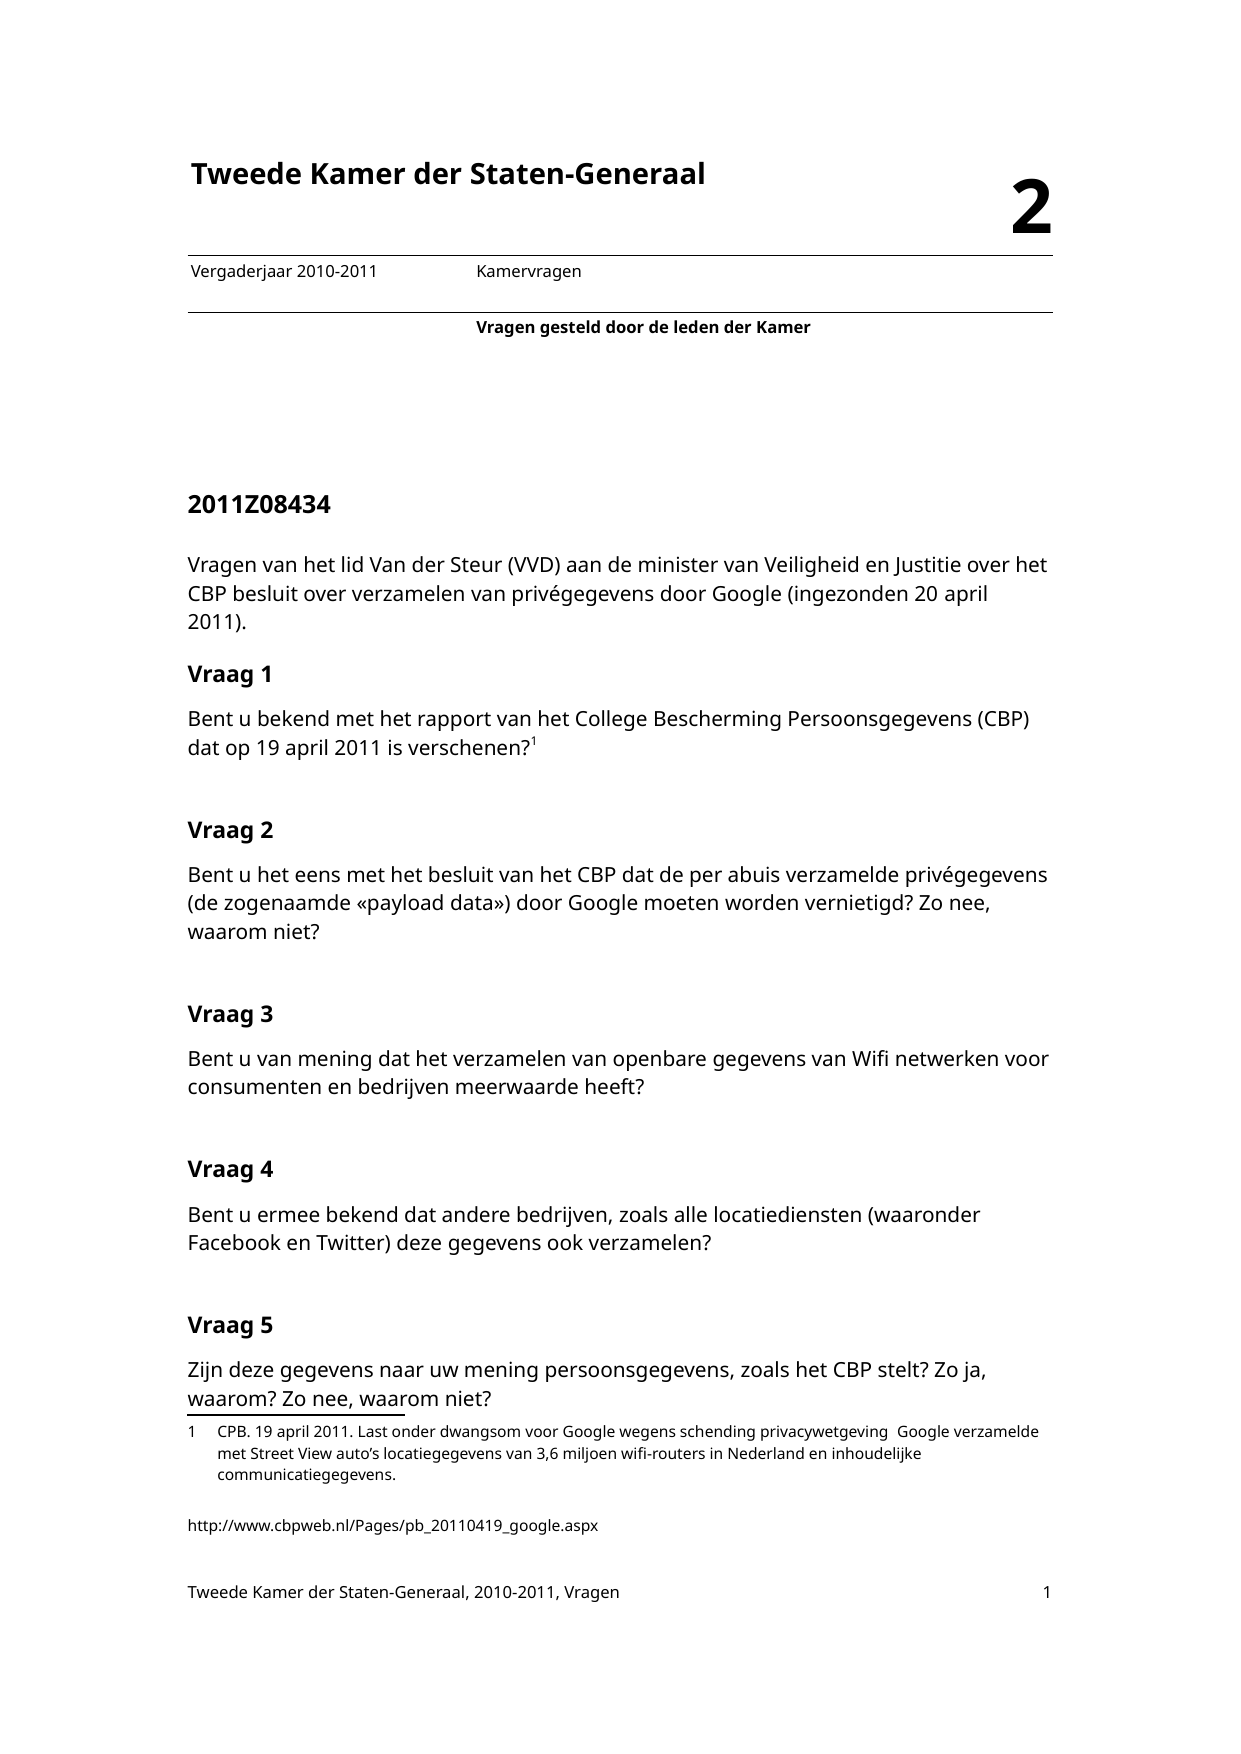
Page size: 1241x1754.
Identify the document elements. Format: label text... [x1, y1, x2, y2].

table_cell Kamervragen [473, 256, 1053, 312]
text http://www.cbpweb.nl/Pages/pb_20110419_google.aspx [187, 1508, 1053, 1536]
table_cell Vragen gesteld door de leden der Kamer [473, 313, 1053, 339]
subtitle Vraag 3 [187, 998, 1053, 1029]
text 2011Z08434 [187, 487, 1053, 521]
text Bent u ermee bekend dat andere bedrijven, zoals alle locatiediensten (waaronder Facebook en Twitter) deze gegevens ook verzamelen? [187, 1200, 1053, 1257]
subtitle Vraag 5 [187, 1309, 1053, 1340]
subtitle Vraag 4 [187, 1153, 1053, 1185]
text Bent u van mening dat het verzamelen van openbare gegevens van Wifi netwerken voor consumenten en bedrijven meerwaarde heeft? [187, 1044, 1053, 1101]
table_cell Vergaderjaar 2010-2011 [188, 256, 473, 312]
text CPB. 19 april 2011. Last onder dwangsom voor Google wegens schending privacywetgeving Google verzamelde met Street View auto’s locatiegegevens van 3,6 miljoen wifi-routers in Nederland en inhoudelijke communicatiegegevens. [187, 1392, 1053, 1478]
table_header Tweede Kamer der Staten-Generaal [188, 150, 879, 255]
text Zijn deze gegevens naar uw mening persoonsgegevens, zoals het CBP stelt? Zo ja, waarom? Zo nee, waarom niet? [187, 1355, 1053, 1384]
subtitle Vraag 1 [187, 658, 1053, 689]
text Bent u het eens met het besluit van het CBP dat de per abuis verzamelde privégegevens (de zogenaamde «payload data») door Google moeten worden vernietigd? Zo nee, waarom niet? [187, 860, 1053, 945]
text Bent u bekend met het rapport van het College Bescherming Persoonsgegevens (CBP) dat op 19 april 2011 is verschenen? [187, 704, 1053, 761]
subtitle Vraag 2 [187, 814, 1053, 845]
table_cell [188, 313, 473, 339]
table_header 2 [880, 150, 1053, 255]
text Vragen van het lid Van der Steur (VVD) aan de minister van Veiligheid en Justitie over het CBP besluit over verzamelen van privégegevens door Google (ingezonden 20 april 2011). [187, 550, 1053, 636]
